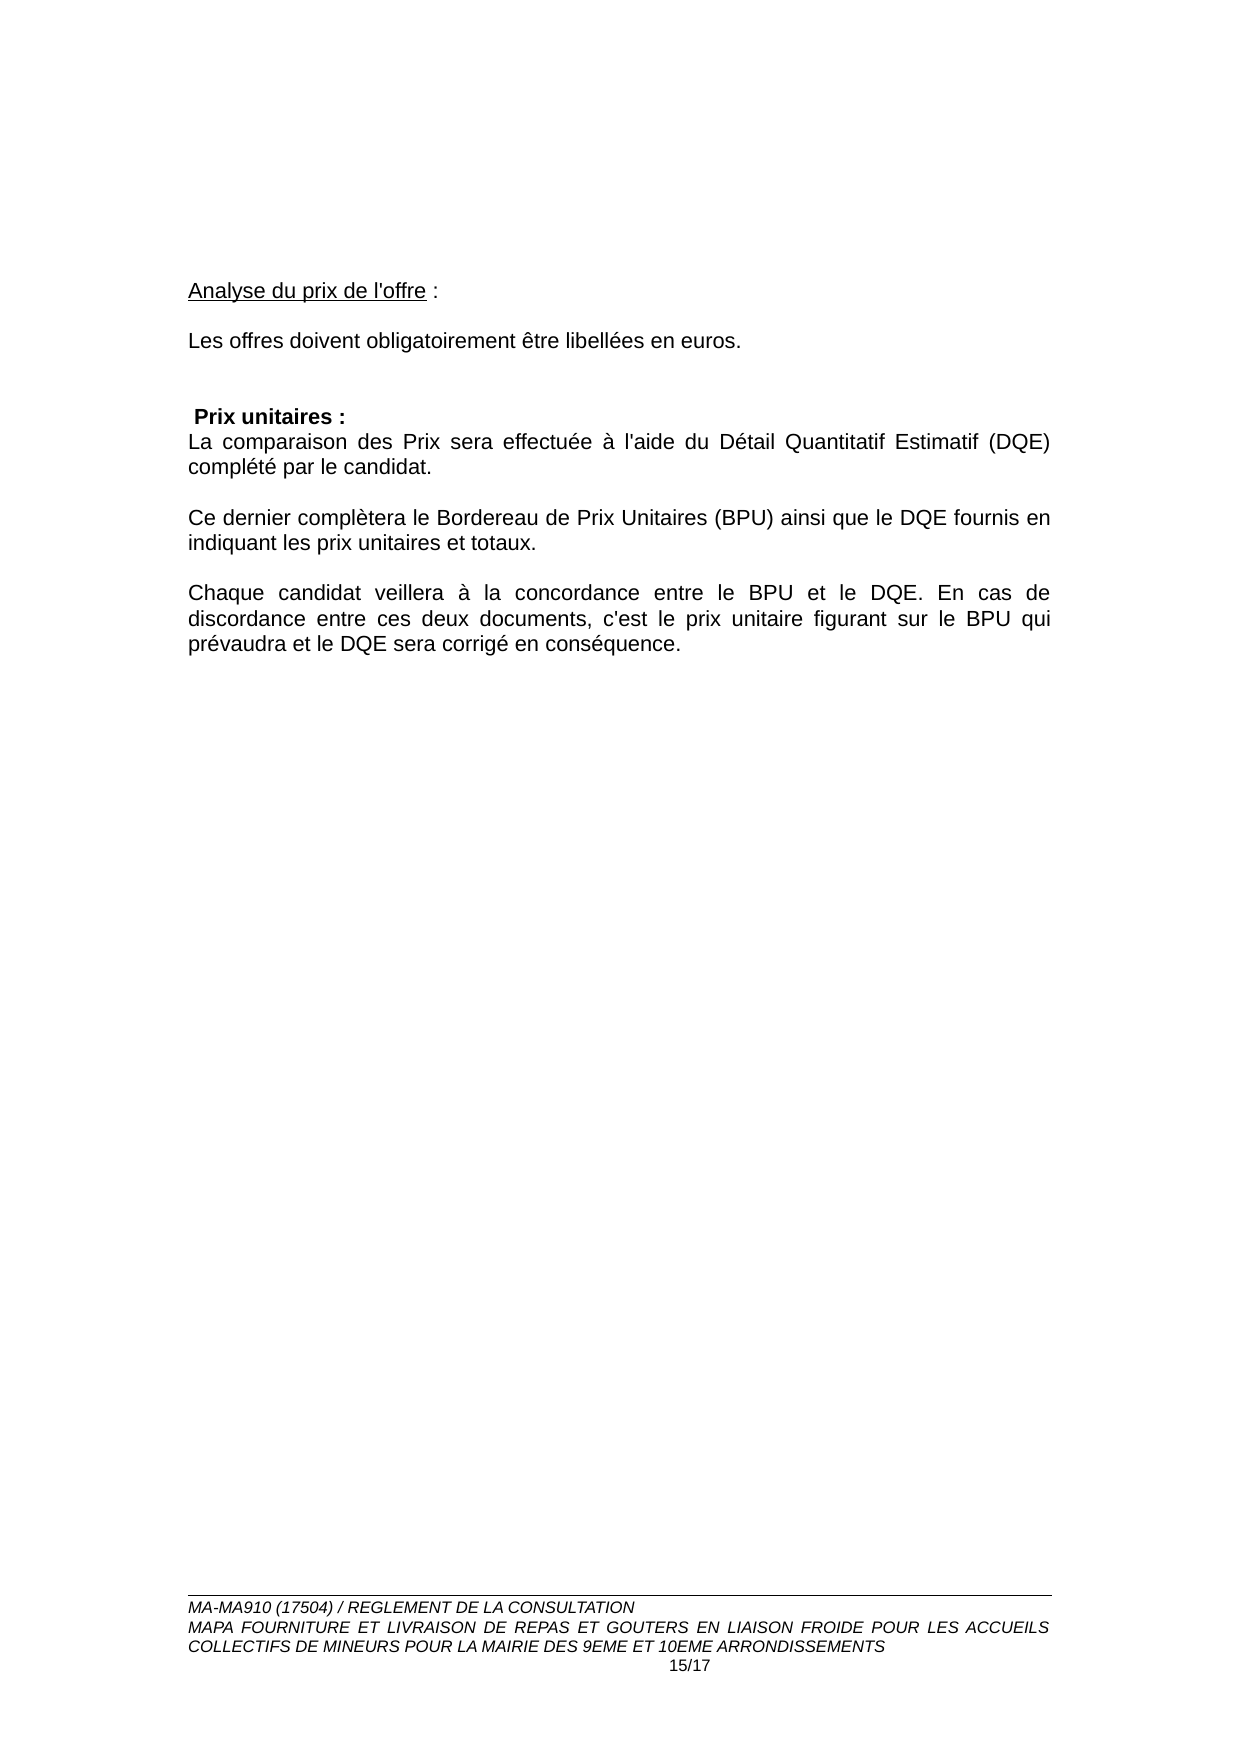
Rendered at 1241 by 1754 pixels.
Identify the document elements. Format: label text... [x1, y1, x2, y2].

text Chaque candidat veillera à la concordance entre le BPU et le DQE. En cas de discordance entre ces deux documents, c'est le prix unitaire figurant sur le BPU qui prévaudra et le DQE sera corrigé en conséquence. [188, 580, 1052, 656]
text Ce dernier complètera le Bordereau de Prix Unitaires (BPU) ainsi que le DQE fournis en indiquant les prix unitaires et totaux. [188, 504, 1052, 555]
text Analyse du prix de l'offre : [188, 278, 1052, 303]
text La comparaison des Prix sera effectuée à l'aide du Détail Quantitatif Estimatif (DQE) complété par le candidat. [188, 429, 1052, 479]
text Les offres doivent obligatoirement être libellées en euros. [188, 328, 1052, 353]
text Prix unitaires : [188, 404, 1052, 429]
